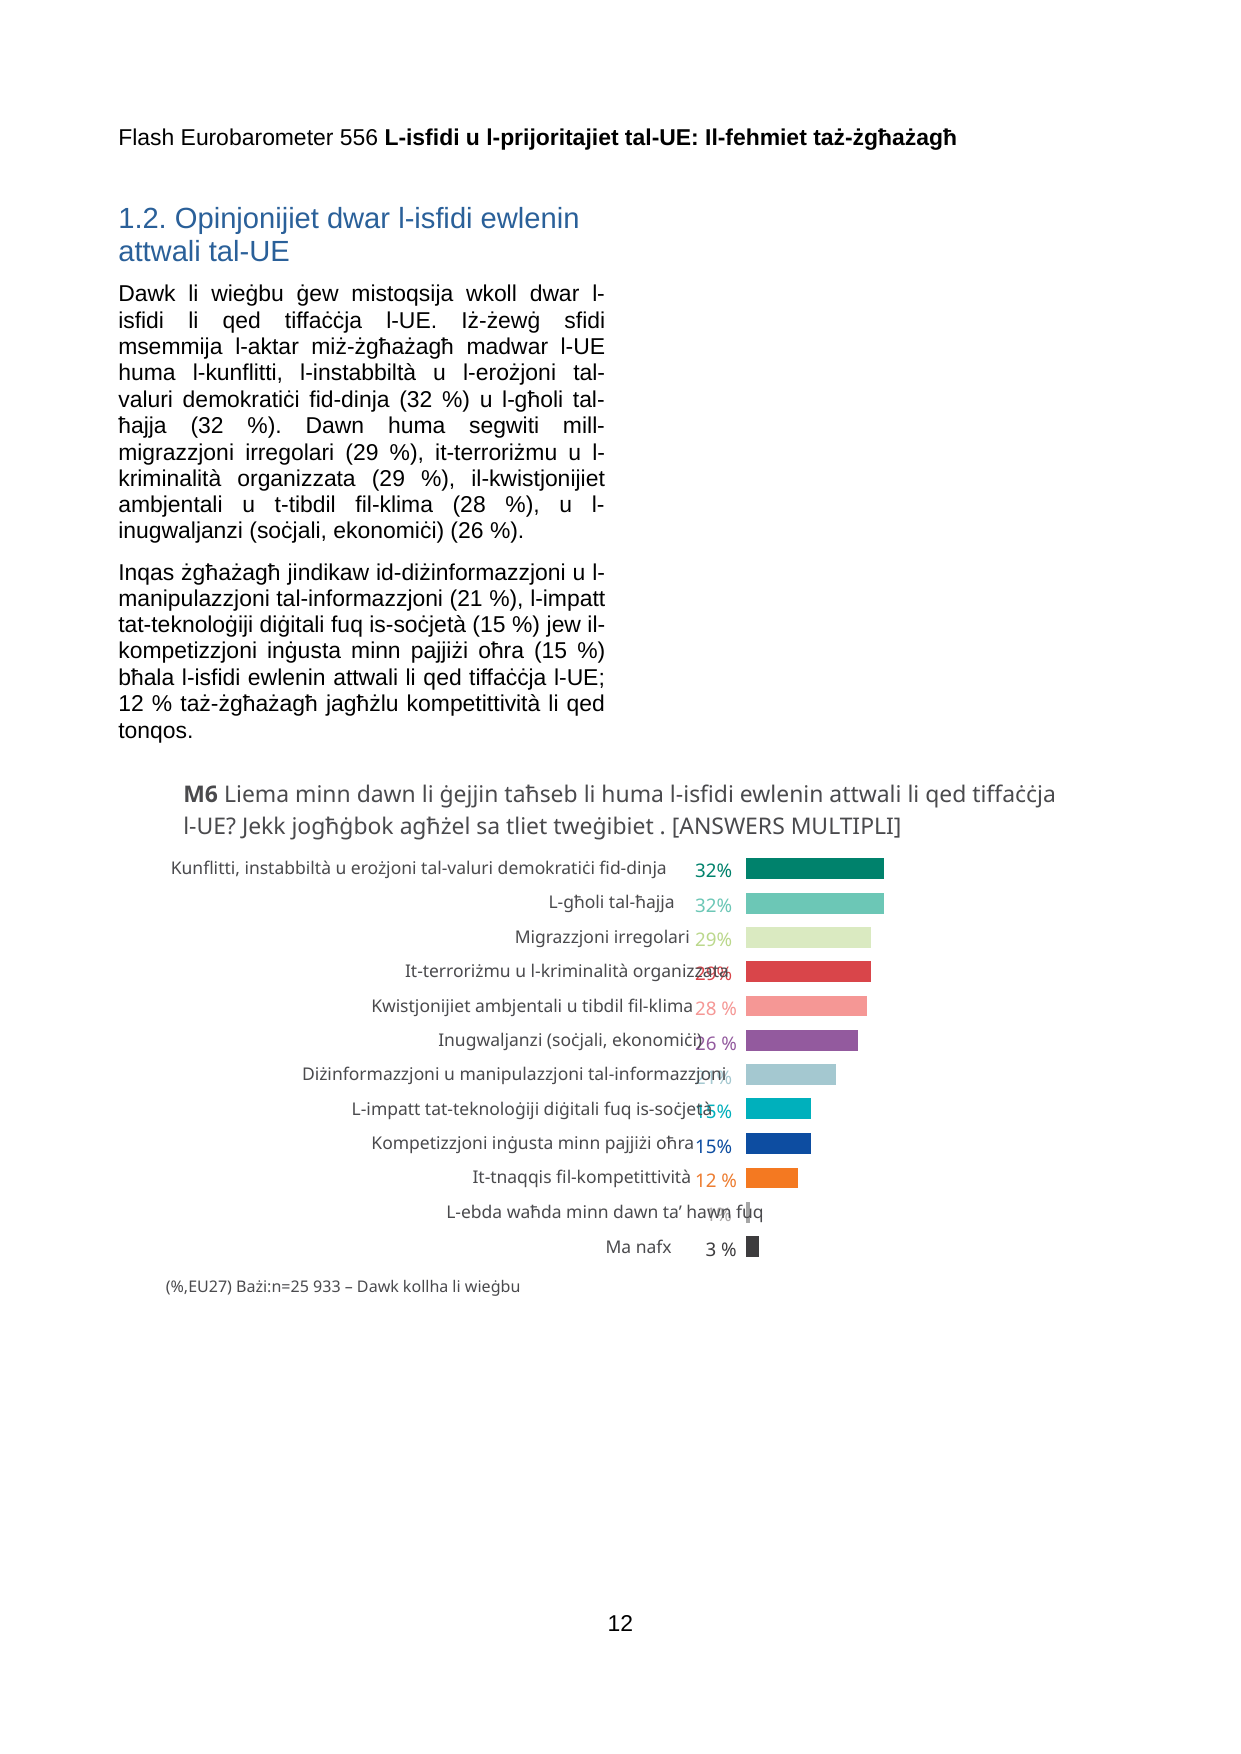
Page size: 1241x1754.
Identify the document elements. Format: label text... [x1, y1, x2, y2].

text Dawk li wieġbu ġew mistoqsija wkoll dwar l-isfidi li qed tiffaċċja l-UE. Iż-żewġ sfidi msemmija l-aktar miż-żgħażagħ madwar l-UE huma l-kunflitti, l-instabbiltà u l-erożjoni tal-valuri demokratiċi fid-dinja (32 %) u l-għoli tal-ħajja (32 %). Dawn huma segwiti mill-migrazzjoni irregolari (29 %), it-terroriżmu u l-kriminalità organizzata (29 %), il-kwistjonijiet ambjentali u t-tibdil fil-klima (28 %), u l-inugwaljanzi (soċjali, ekonomiċi) (26 %). [118, 280, 605, 544]
subtitle 1.2. Opinjonijiet dwar l-isfidi ewlenin attwali tal-UE [118, 201, 605, 268]
text Inqas żgħażagħ jindikaw id-diżinformazzjoni u l-manipulazzjoni tal-informazzjoni (21 %), l-impatt tat-teknoloġiji diġitali fuq is-soċjetà (15 %) jew il-kompetizzjoni inġusta minn pajjiżi oħra (15 %) bħala l-isfidi ewlenin attwali li qed tiffaċċja l-UE; 12 % taż-żgħażagħ jagħżlu kompetittività li qed tonqos. [118, 558, 605, 743]
